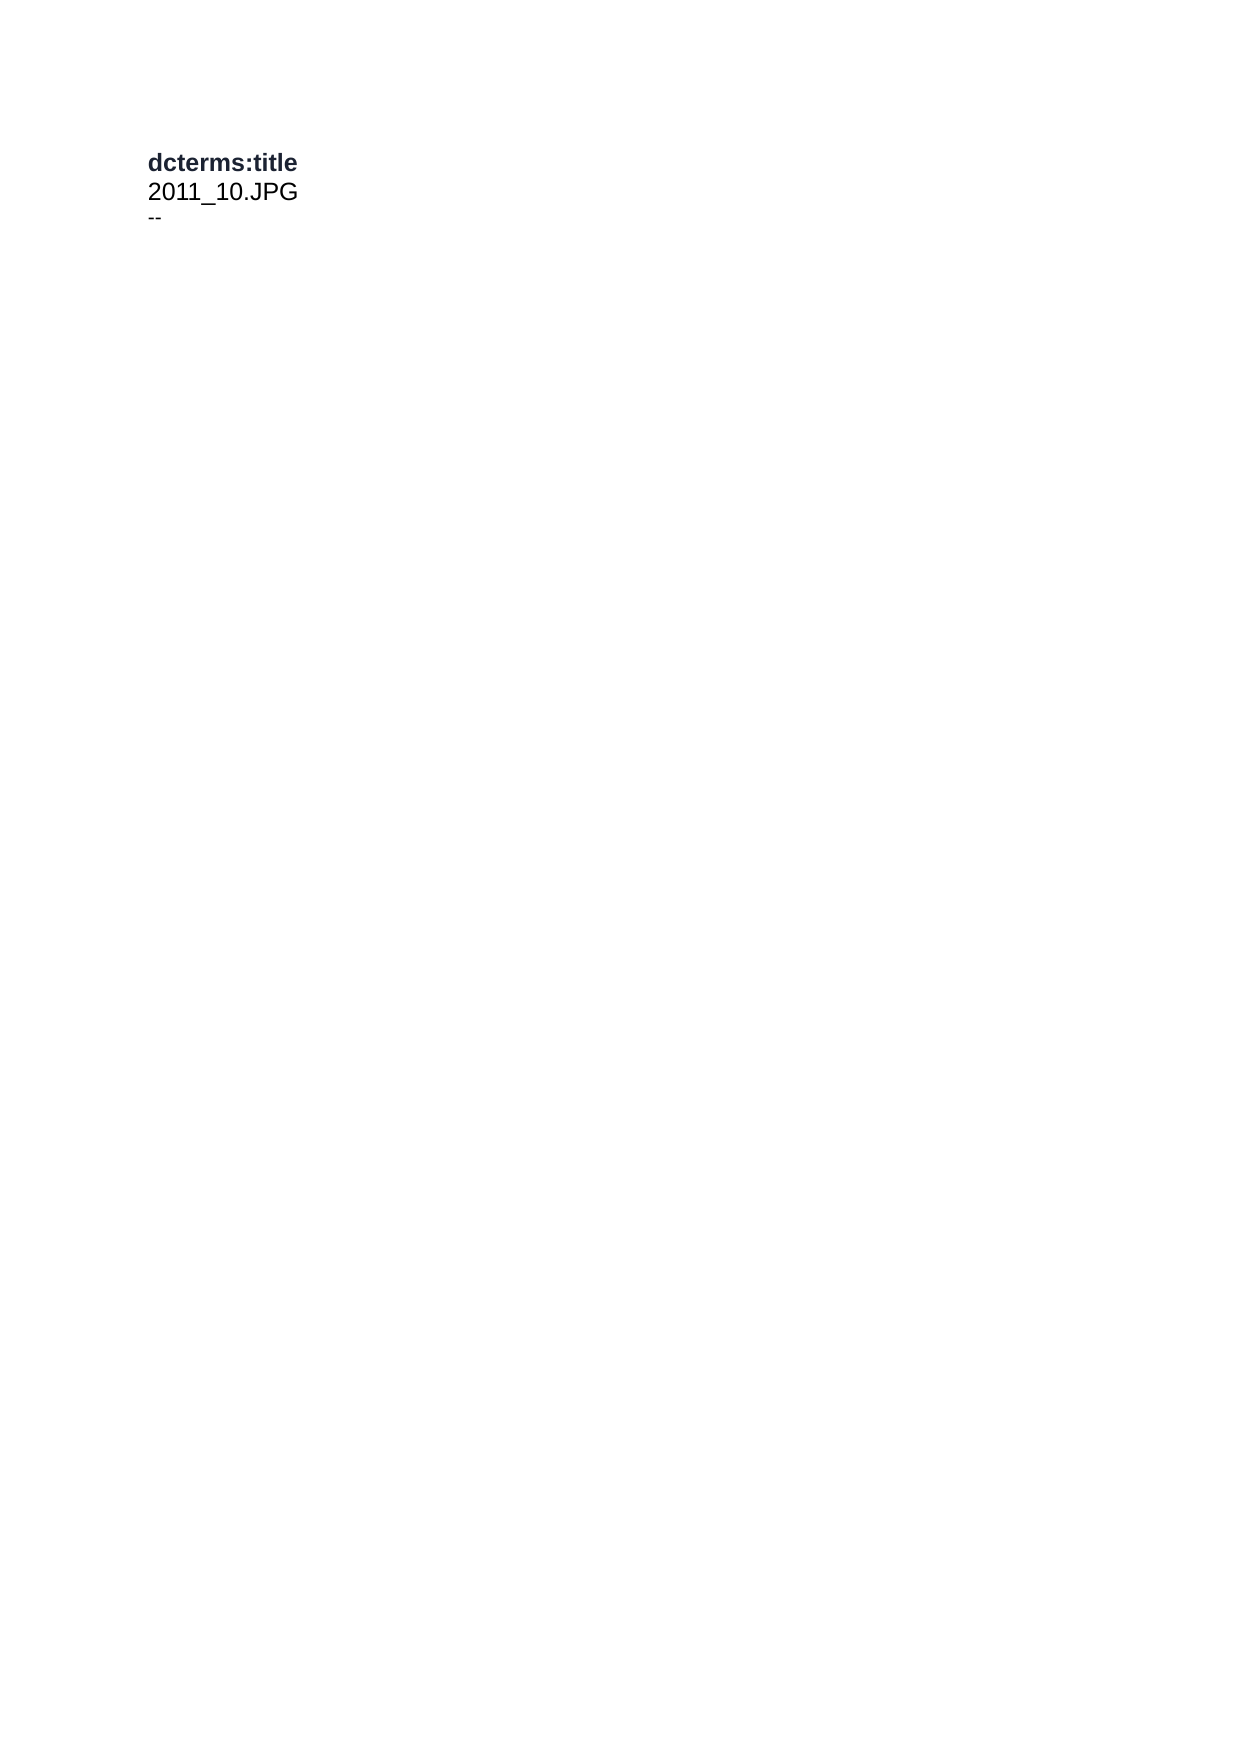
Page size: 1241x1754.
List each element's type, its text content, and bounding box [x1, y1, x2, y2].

text -- [148, 205, 1092, 229]
text 2011_10.JPG [148, 176, 1092, 205]
text dcterms:title [148, 148, 1092, 176]
